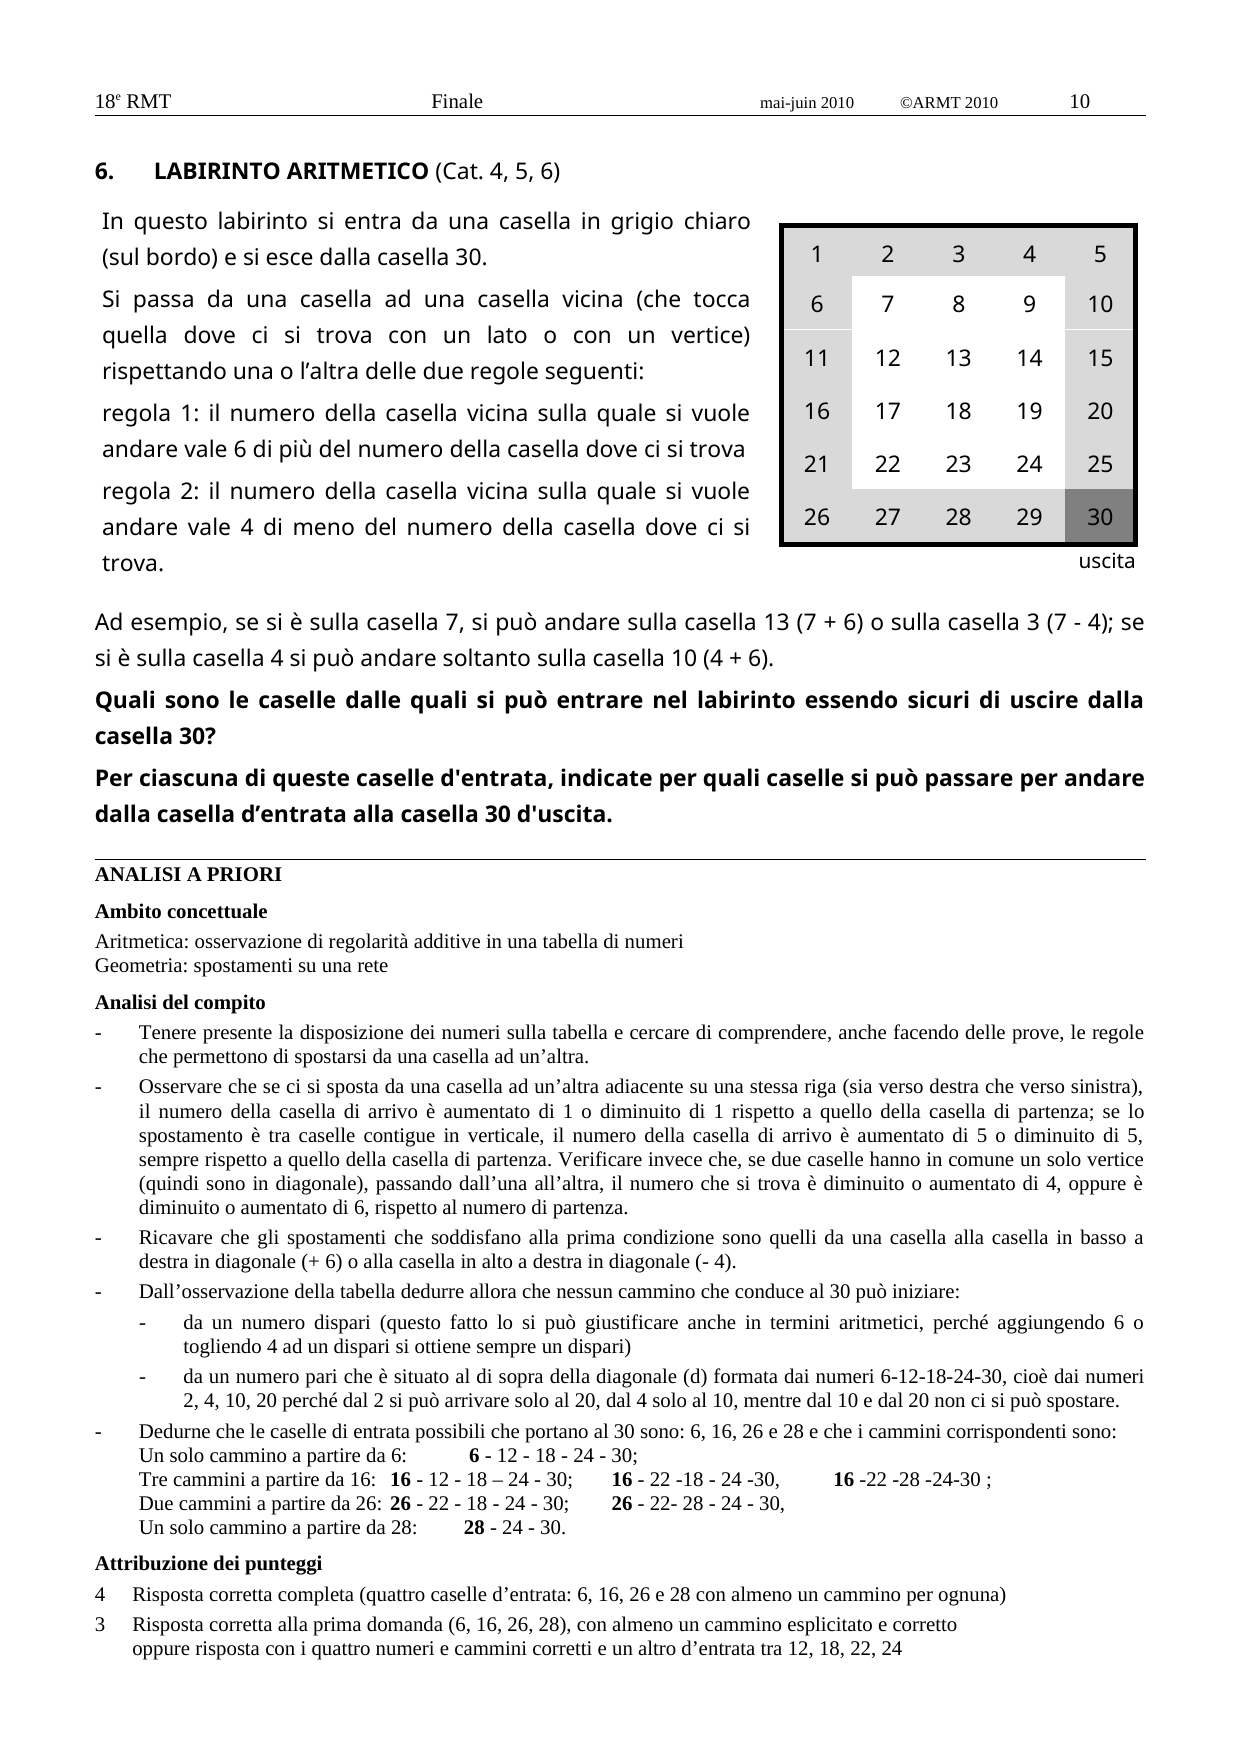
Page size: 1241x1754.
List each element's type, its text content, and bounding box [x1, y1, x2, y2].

text Geometria: spostamenti su una rete [94, 953, 1146, 977]
text - da un numero pari che è situato al di sopra della diagonale (d) formata dai numeri 6-12-18-24-30, cioè dai numeri 2, 4, 10, 20 perché dal 2 si può arrivare solo al 20, dal 4 solo al 10, mentre dal 10 e dal 20 non ci si può spostare. [139, 1364, 1146, 1412]
text Aritmetica: osservazione di regolarità additive in una tabella di numeri [94, 929, 1146, 953]
table_cell 10 [1065, 276, 1133, 329]
table_cell 17 [852, 383, 923, 436]
text Tre cammini a partire da 16: 16 - 12 - 18 – 24 - 30; 16 - 22 -18 - 24 -30, 16 -22 -28 -24-30 ; [139, 1467, 1146, 1491]
table_cell 8 [923, 276, 994, 329]
table_cell 24 [994, 436, 1065, 489]
text Ad esempio, se si è sulla casella 7, si può andare sulla casella 13 (7 + 6) o sulla casella 3 (7 - 4); se si è sulla casella 4 si può andare soltanto sulla casella 10 (4 + 6). [94, 606, 1146, 673]
table_cell 25 [1065, 436, 1133, 489]
text - Osservare che se ci si sposta da una casella ad un’altra adiacente su una stessa riga (sia verso destra che verso sinistra), il numero della casella di arrivo è aumentato di 1 o diminuito di 1 rispetto a quello della casella di partenza; se lo spostamento è tra caselle contigue in verticale, il numero della casella di arrivo è aumentato di 5 o diminuito di 5, sempre rispetto a quello della casella di partenza. Verificare invece che, se due caselle hanno in comune un solo vertice (quindi sono in diagonale), passando dall’una all’altra, il numero che si trova è diminuito o aumentato di 4, oppure è diminuito o aumentato di 6, rispetto al numero di partenza. [94, 1074, 1146, 1219]
text Attribuzione dei punteggi [94, 1551, 1146, 1575]
table_cell 29 [994, 489, 1065, 542]
table_cell 23 [923, 436, 994, 489]
table_cell 18 [923, 383, 994, 436]
text Per ciascuna di queste caselle d'entrata, indicate per quali caselle si può passare per andare dalla casella d’entrata alla casella 30 d'uscita. [94, 762, 1146, 829]
table_cell 27 [852, 489, 923, 542]
table_cell 19 [994, 383, 1065, 436]
table_cell 30 [1065, 489, 1133, 542]
table_cell 28 [923, 489, 994, 542]
table_cell 7 [852, 276, 923, 329]
table_cell 13 [923, 330, 994, 383]
table_cell 6 [784, 276, 852, 329]
table_header 4 [994, 228, 1065, 276]
table_header 5 [1065, 228, 1133, 276]
table_cell 21 [784, 436, 852, 489]
text - Tenere presente la disposizione dei numeri sulla tabella e cercare di comprendere, anche facendo delle prove, le regole che permettono di spostarsi da una casella ad un’altra. [94, 1020, 1146, 1068]
table_header 1 [784, 228, 852, 276]
text Un solo cammino a partire da 6: 6 - 12 - 18 - 24 - 30; [139, 1443, 1146, 1467]
table_cell 12 [852, 330, 923, 383]
table_cell 22 [852, 436, 923, 489]
text - da un numero dispari (questo fatto lo si può giustificare anche in termini aritmetici, perché aggiungendo 6 o togliendo 4 ad un dispari si ottiene sempre un dispari) [139, 1310, 1146, 1358]
text 4 Risposta corretta completa (quattro caselle d’entrata: 6, 16, 26 e 28 con almeno un cammino per ognuna) [94, 1582, 1146, 1606]
text - Dall’osservazione della tabella dedurre allora che nessun cammino che conduce al 30 può iniziare: [94, 1279, 1146, 1303]
text Ambito concettuale [94, 899, 1146, 923]
text Due cammini a partire da 26: 26 - 22 - 18 - 24 - 30; 26 - 22- 28 - 24 - 30, [94, 1491, 1146, 1515]
table_header uscita [759, 199, 1143, 600]
table_cell 16 [784, 383, 852, 436]
text oppure risposta con i quattro numeri e cammini corretti e un altro d’entrata tra 12, 18, 22, 24 [94, 1636, 1146, 1660]
text ANALISI A PRIORI [94, 860, 1146, 886]
table_cell 20 [1065, 383, 1133, 436]
text - Dedurne che le caselle di entrata possibili che portano al 30 sono: 6, 16, 26 e 28 e che i cammini corrispondenti sono: [94, 1418, 1146, 1443]
text Quali sono le caselle dalle quali si può entrare nel labirinto essendo sicuri di uscire dalla casella 30? [94, 684, 1146, 751]
table_cell 9 [994, 276, 1065, 329]
table_cell 14 [994, 330, 1065, 383]
text 3 Risposta corretta alla prima domanda (6, 16, 26, 28), con almeno un cammino esplicitato e corretto [94, 1612, 1146, 1636]
text 6. LABIRINTO ARITMETICO (Cat. 4, 5, 6) [94, 155, 1146, 186]
text Un solo cammino a partire da 28: 28 - 24 - 30. [139, 1515, 1146, 1539]
text Analisi del compito [94, 990, 1146, 1014]
table_header In questo labirinto si entra da una casella in grigio chiaro (sul bordo) e si esce dalla casella 30. Si passa da una casella ad una casella vicina (che tocca quella dove ci si trova con un lato o con un vertice) rispettando una o l’altra delle due regole seguenti: regola 1: il numero della casella vicina sulla quale si vuole andare vale 6 di più del numero della casella dove ci si trova regola 2: il numero della casella vicina sulla quale si vuole andare vale 4 di meno del numero della casella dove ci si trova. [95, 199, 759, 600]
table_header 2 [852, 228, 923, 276]
text - Ricavare che gli spostamenti che soddisfano alla prima condizione sono quelli da una casella alla casella in basso a destra in diagonale (+ 6) o alla casella in alto a destra in diagonale (- 4). [94, 1225, 1146, 1273]
table_header 3 [923, 228, 994, 276]
table_cell 26 [784, 489, 852, 542]
table_cell 11 [784, 330, 852, 383]
table_cell 15 [1065, 330, 1133, 383]
